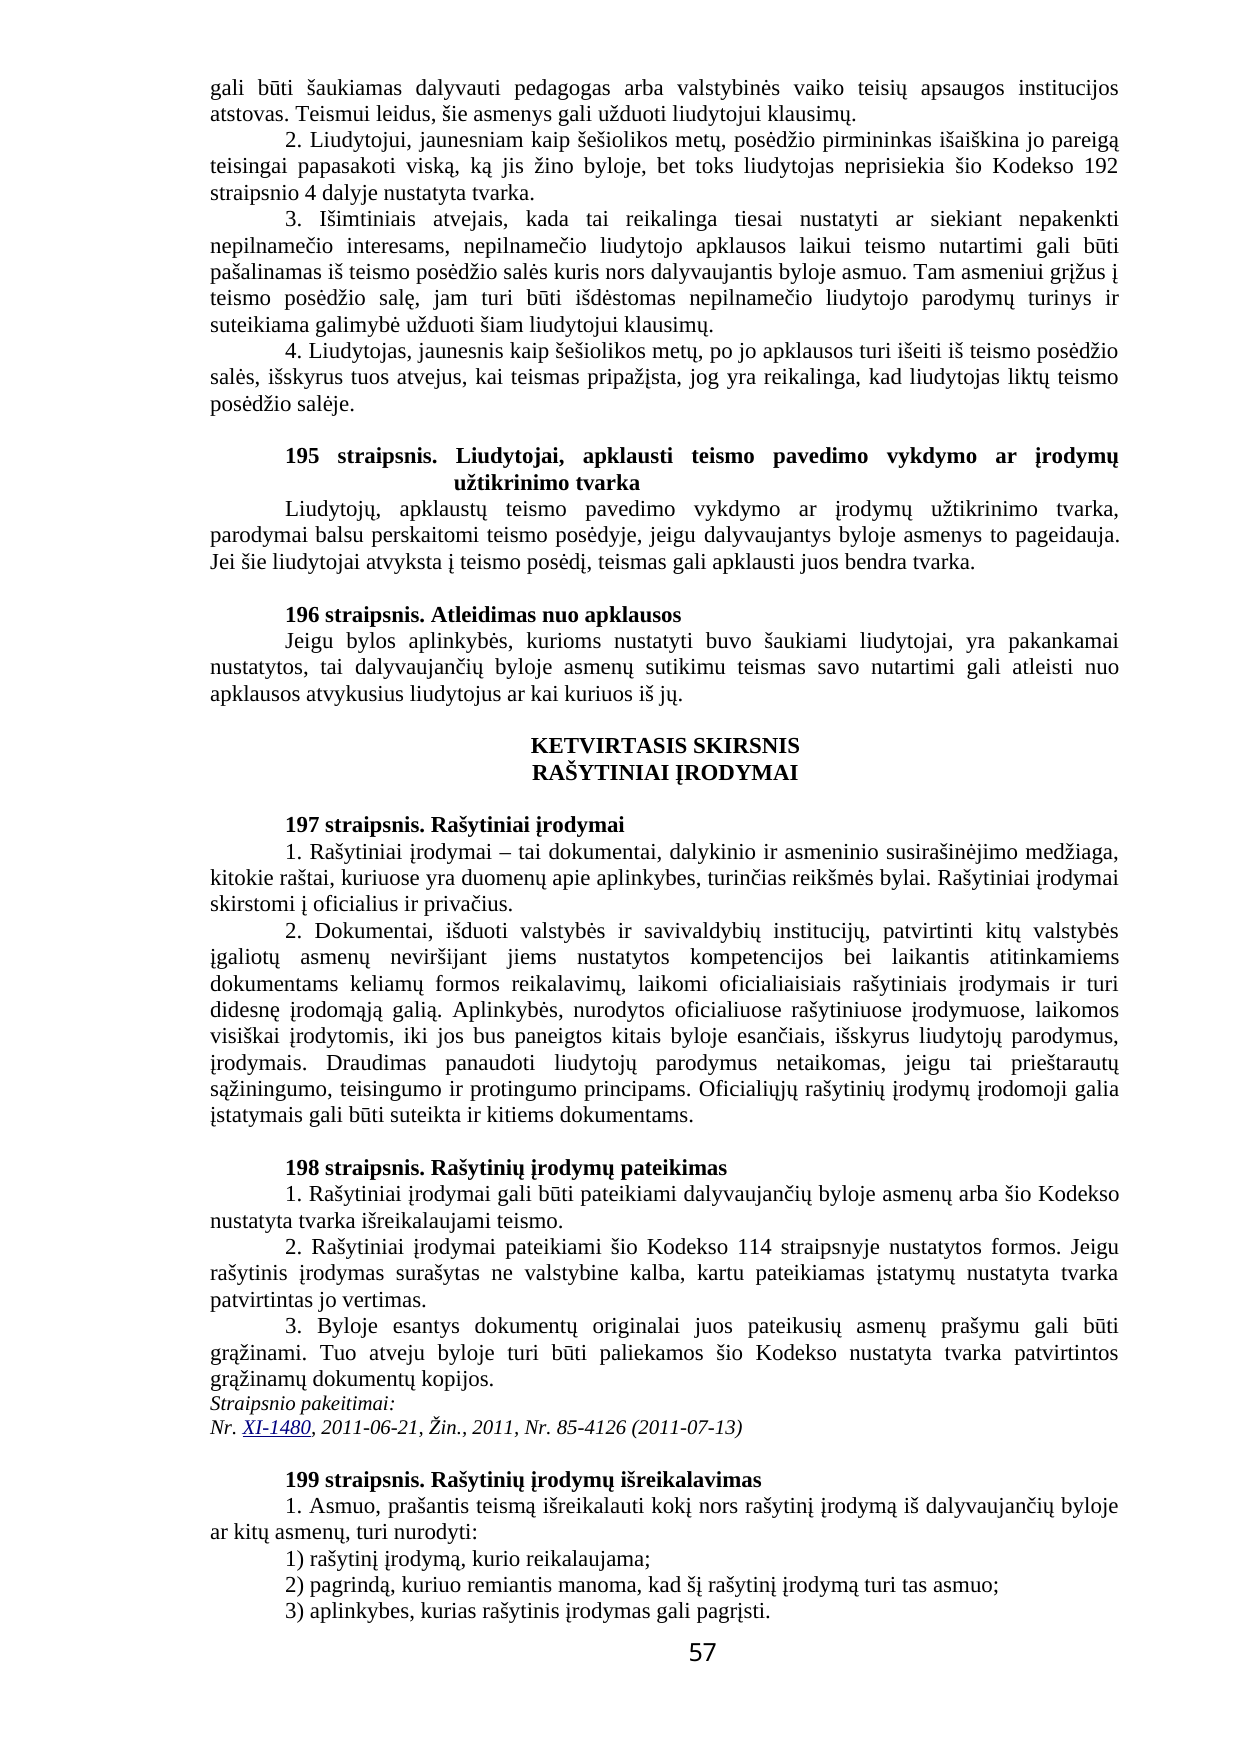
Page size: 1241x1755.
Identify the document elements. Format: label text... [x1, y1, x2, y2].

text 1. Rašytiniai įrodymai – tai dokumentai, dalykinio ir asmeninio susirašinėjimo medžiaga, kitokie raštai, kuriuose yra duomenų apie aplinkybes, turinčias reikšmės bylai. Rašytiniai įrodymai skirstomi į oficialius ir privačius. [210, 838, 1120, 917]
text 197 straipsnis. Rašytiniai įrodymai [210, 811, 1120, 838]
text Jeigu bylos aplinkybės, kurioms nustatyti buvo šaukiami liudytojai, yra pakankamai nustatytos, tai dalyvaujančių byloje asmenų sutikimu teismas savo nutartimi gali atleisti nuo apklausos atvykusius liudytojus ar kai kuriuos iš jų. [210, 627, 1120, 706]
text gali būti šaukiamas dalyvauti pedagogas arba valstybinės vaiko teisių apsaugos institucijos atstovas. Teismui leidus, šie asmenys gali užduoti liudytojui klausimų. [210, 73, 1120, 126]
text 3. Byloje esantys dokumentų originalai juos pateikusių asmenų prašymu gali būti grąžinami. Tuo atveju byloje turi būti paliekamos šio Kodekso nustatyta tvarka patvirtintos grąžinamų dokumentų kopijos. [210, 1312, 1120, 1391]
text 4. Liudytojas, jaunesnis kaip šešiolikos metų, po jo apklausos turi išeiti iš teismo posėdžio salės, išskyrus tuos atvejus, kai teismas pripažįsta, jog yra reikalinga, kad liudytojas liktų teismo posėdžio salėje. [210, 337, 1120, 416]
text Nr. XI-1480, 2011-06-21, Žin., 2011, Nr. 85-4126 (2011-07-13) [210, 1415, 1120, 1439]
text 3) aplinkybes, kurias rašytinis įrodymas gali pagrįsti. [210, 1597, 1120, 1624]
text 195 straipsnis. Liudytojai, apklausti teismo pavedimo vykdymo ar įrodymų užtikrinimo tvarka [285, 442, 1120, 495]
text Liudytojų, apklaustų teismo pavedimo vykdymo ar įrodymų užtikrinimo tvarka, parodymai balsu perskaitomi teismo posėdyje, jeigu dalyvaujantys byloje asmenys to pageidauja. Jei šie liudytojai atvyksta į teismo posėdį, teismas gali apklausti juos bendra tvarka. [210, 495, 1120, 574]
text 1. Asmuo, prašantis teismą išreikalauti kokį nors rašytinį įrodymą iš dalyvaujančių byloje ar kitų asmenų, turi nurodyti: [210, 1492, 1120, 1545]
text 2. Dokumentai, išduoti valstybės ir savivaldybių institucijų, patvirtinti kitų valstybės įgaliotų asmenų neviršijant jiems nustatytos kompetencijos bei laikantis atitinkamiems dokumentams keliamų formos reikalavimų, laikomi oficialiaisiais rašytiniais įrodymais ir turi didesnę įrodomąją galią. Aplinkybės, nurodytos oficialiuose rašytiniuose įrodymuose, laikomos visiškai įrodytomis, iki jos bus paneigtos kitais byloje esančiais, išskyrus liudytojų parodymus, įrodymais. Draudimas panaudoti liudytojų parodymus netaikomas, jeigu tai prieštarautų sąžiningumo, teisingumo ir protingumo principams. Oficialiųjų rašytinių įrodymų įrodomoji galia įstatymais gali būti suteikta ir kitiems dokumentams. [210, 917, 1120, 1128]
text 1) rašytinį įrodymą, kurio reikalaujama; [210, 1545, 1120, 1571]
text 1. Rašytiniai įrodymai gali būti pateikiami dalyvaujančių byloje asmenų arba šio Kodekso nustatyta tvarka išreikalaujami teismo. [210, 1180, 1120, 1233]
text 196 straipsnis. Atleidimas nuo apklausos [210, 601, 1120, 627]
text 2. Rašytiniai įrodymai pateikiami šio Kodekso 114 straipsnyje nustatytos formos. Jeigu rašytinis įrodymas surašytas ne valstybine kalba, kartu pateikiamas įstatymų nustatyta tvarka patvirtintas jo vertimas. [210, 1233, 1120, 1312]
text 199 straipsnis. Rašytinių įrodymų išreikalavimas [210, 1466, 1120, 1492]
text 2) pagrindą, kuriuo remiantis manoma, kad šį rašytinį įrodymą turi tas asmuo; [210, 1571, 1120, 1597]
text 198 straipsnis. Rašytinių įrodymų pateikimas [210, 1154, 1120, 1180]
subtitle Rašytiniai įrodymai [210, 759, 1120, 785]
text 3. Išimtiniais atvejais, kada tai reikalinga tiesai nustatyti ar siekiant nepakenkti nepilnamečio interesams, nepilnamečio liudytojo apklausos laikui teismo nutartimi gali būti pašalinamas iš teismo posėdžio salės kuris nors dalyvaujantis byloje asmuo. Tam asmeniui grįžus į teismo posėdžio salę, jam turi būti išdėstomas nepilnamečio liudytojo parodymų turinys ir suteikiama galimybė užduoti šiam liudytojui klausimų. [210, 205, 1120, 337]
subtitle Ketvirtasis skirsnis [210, 732, 1120, 759]
text 2. Liudytojui, jaunesniam kaip šešiolikos metų, posėdžio pirmininkas išaiškina jo pareigą teisingai papasakoti viską, ką jis žino byloje, bet toks liudytojas neprisiekia šio Kodekso 192 straipsnio 4 dalyje nustatyta tvarka. [210, 126, 1120, 205]
text Straipsnio pakeitimai: [210, 1391, 1120, 1415]
